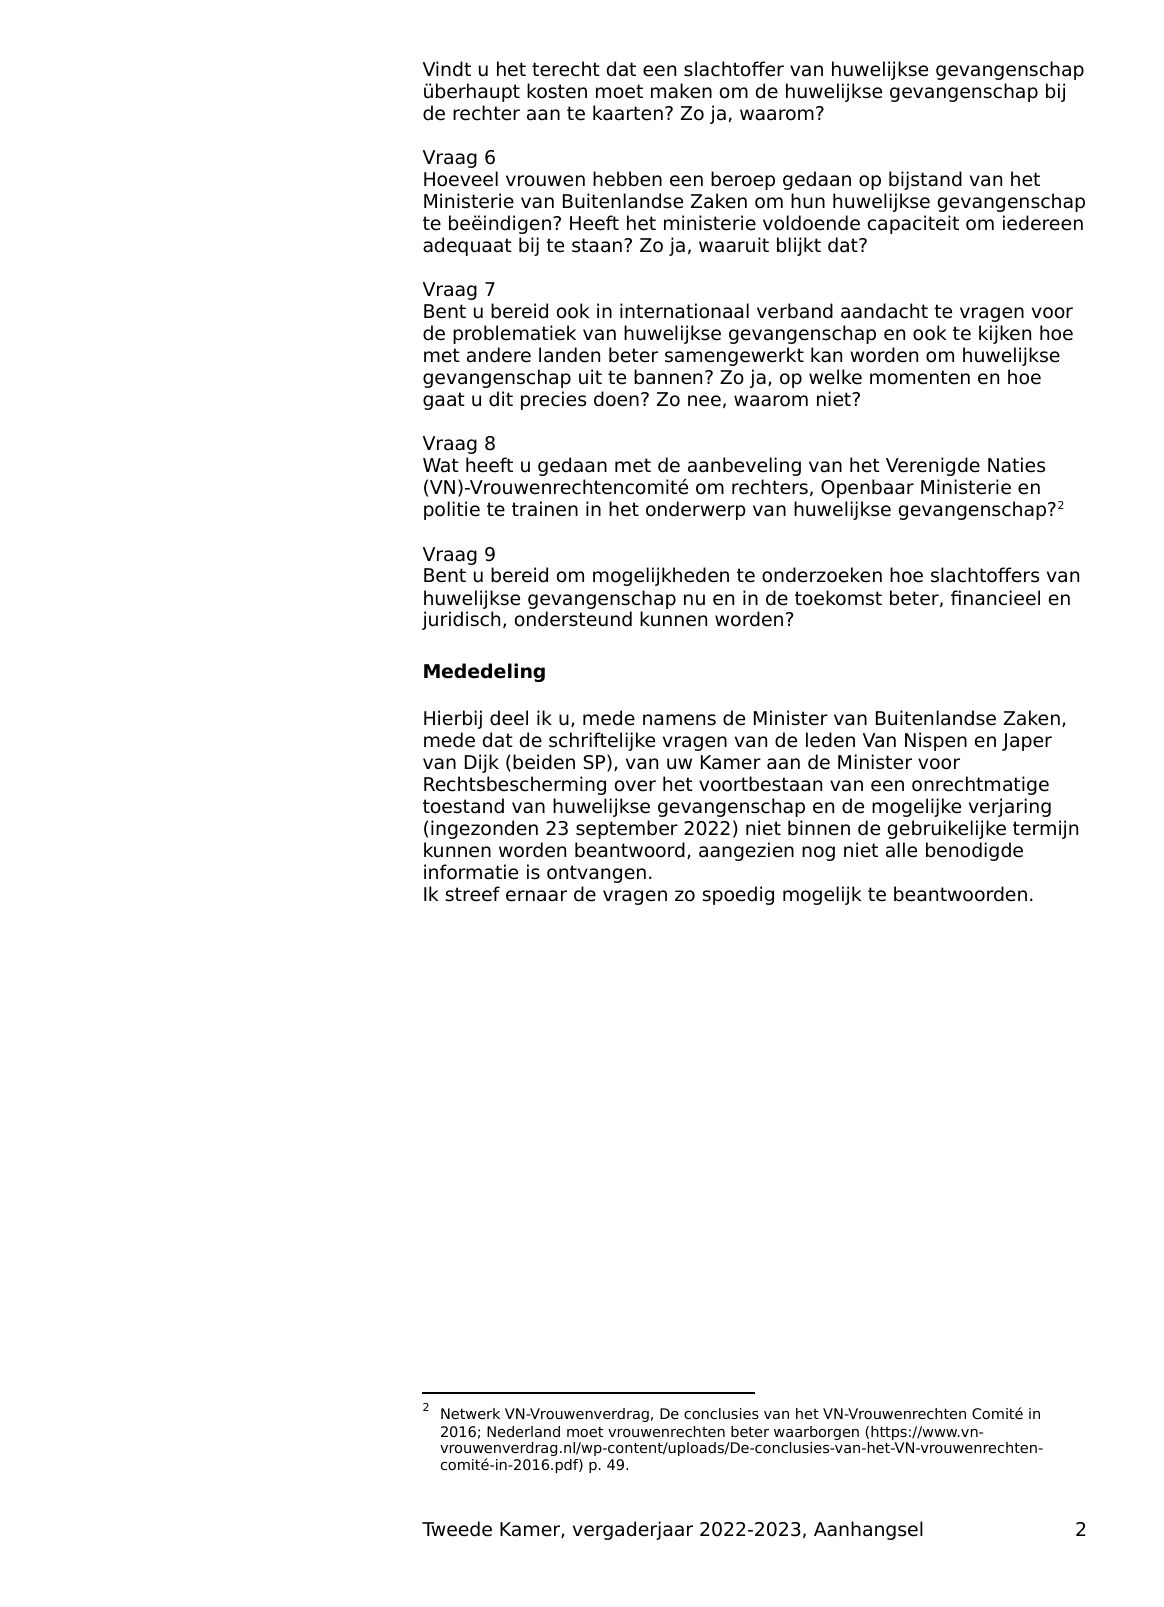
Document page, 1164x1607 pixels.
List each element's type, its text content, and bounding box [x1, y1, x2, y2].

text Hoeveel vrouwen hebben een beroep gedaan op bijstand van het Ministerie van Buitenlandse Zaken om hun huwelijkse gevangenschap te beëindigen? Heeft het ministerie voldoende capaciteit om iedereen adequaat bij te staan? Zo ja, waaruit blijkt dat? [422, 169, 1087, 257]
text Ik streef ernaar de vragen zo spoedig mogelijk te beantwoorden. [422, 884, 1087, 906]
text Vraag 7 [422, 279, 1087, 301]
text Vraag 8 [422, 433, 1087, 455]
text Bent u bereid ook in internationaal verband aandacht te vragen voor de problematiek van huwelijkse gevangenschap en ook te kijken hoe met andere landen beter samengewerkt kan worden om huwelijkse gevangenschap uit te bannen? Zo ja, op welke momenten en hoe gaat u dit precies doen? Zo nee, waarom niet? [422, 301, 1087, 411]
text Netwerk VN-Vrouwenverdrag, De conclusies van het VN-Vrouwenrechten Comité in 2016; Nederland moet vrouwenrechten beter waarborgen (https://www.vn-vrouwenverdrag.nl/wp-content/uploads/De-conclusies-van-het-VN-vrouwenrechten-comité-in-2016.pdf) p. 49. [422, 1402, 1087, 1474]
text Vraag 6 [422, 147, 1087, 169]
subtitle Mededeling [422, 661, 1087, 683]
text Vraag 9 [422, 543, 1087, 565]
text Vindt u het terecht dat een slachtoffer van huwelijkse gevangenschap überhaupt kosten moet maken om de huwelijkse gevangenschap bij de rechter aan te kaarten? Zo ja, waarom? [422, 59, 1087, 125]
text Bent u bereid om mogelijkheden te onderzoeken hoe slachtoffers van huwelijkse gevangenschap nu en in de toekomst beter, financieel en juridisch, ondersteund kunnen worden? [422, 565, 1087, 631]
text Wat heeft u gedaan met de aanbeveling van het Verenigde Naties (VN)-Vrouwenrechtencomité om rechters, Openbaar Ministerie en politie te trainen in het onderwerp van huwelijkse gevangenschap? [422, 455, 1087, 521]
text Hierbij deel ik u, mede namens de Minister van Buitenlandse Zaken, mede dat de schriftelijke vragen van de leden Van Nispen en Japer van Dijk (beiden SP), van uw Kamer aan de Minister voor Rechtsbescherming over het voortbestaan van een onrechtmatige toestand van huwelijkse gevangenschap en de mogelijke verjaring (ingezonden 23 september 2022) niet binnen de gebruikelijke termijn kunnen worden beantwoord, aangezien nog niet alle benodigde informatie is ontvangen. [422, 708, 1087, 884]
